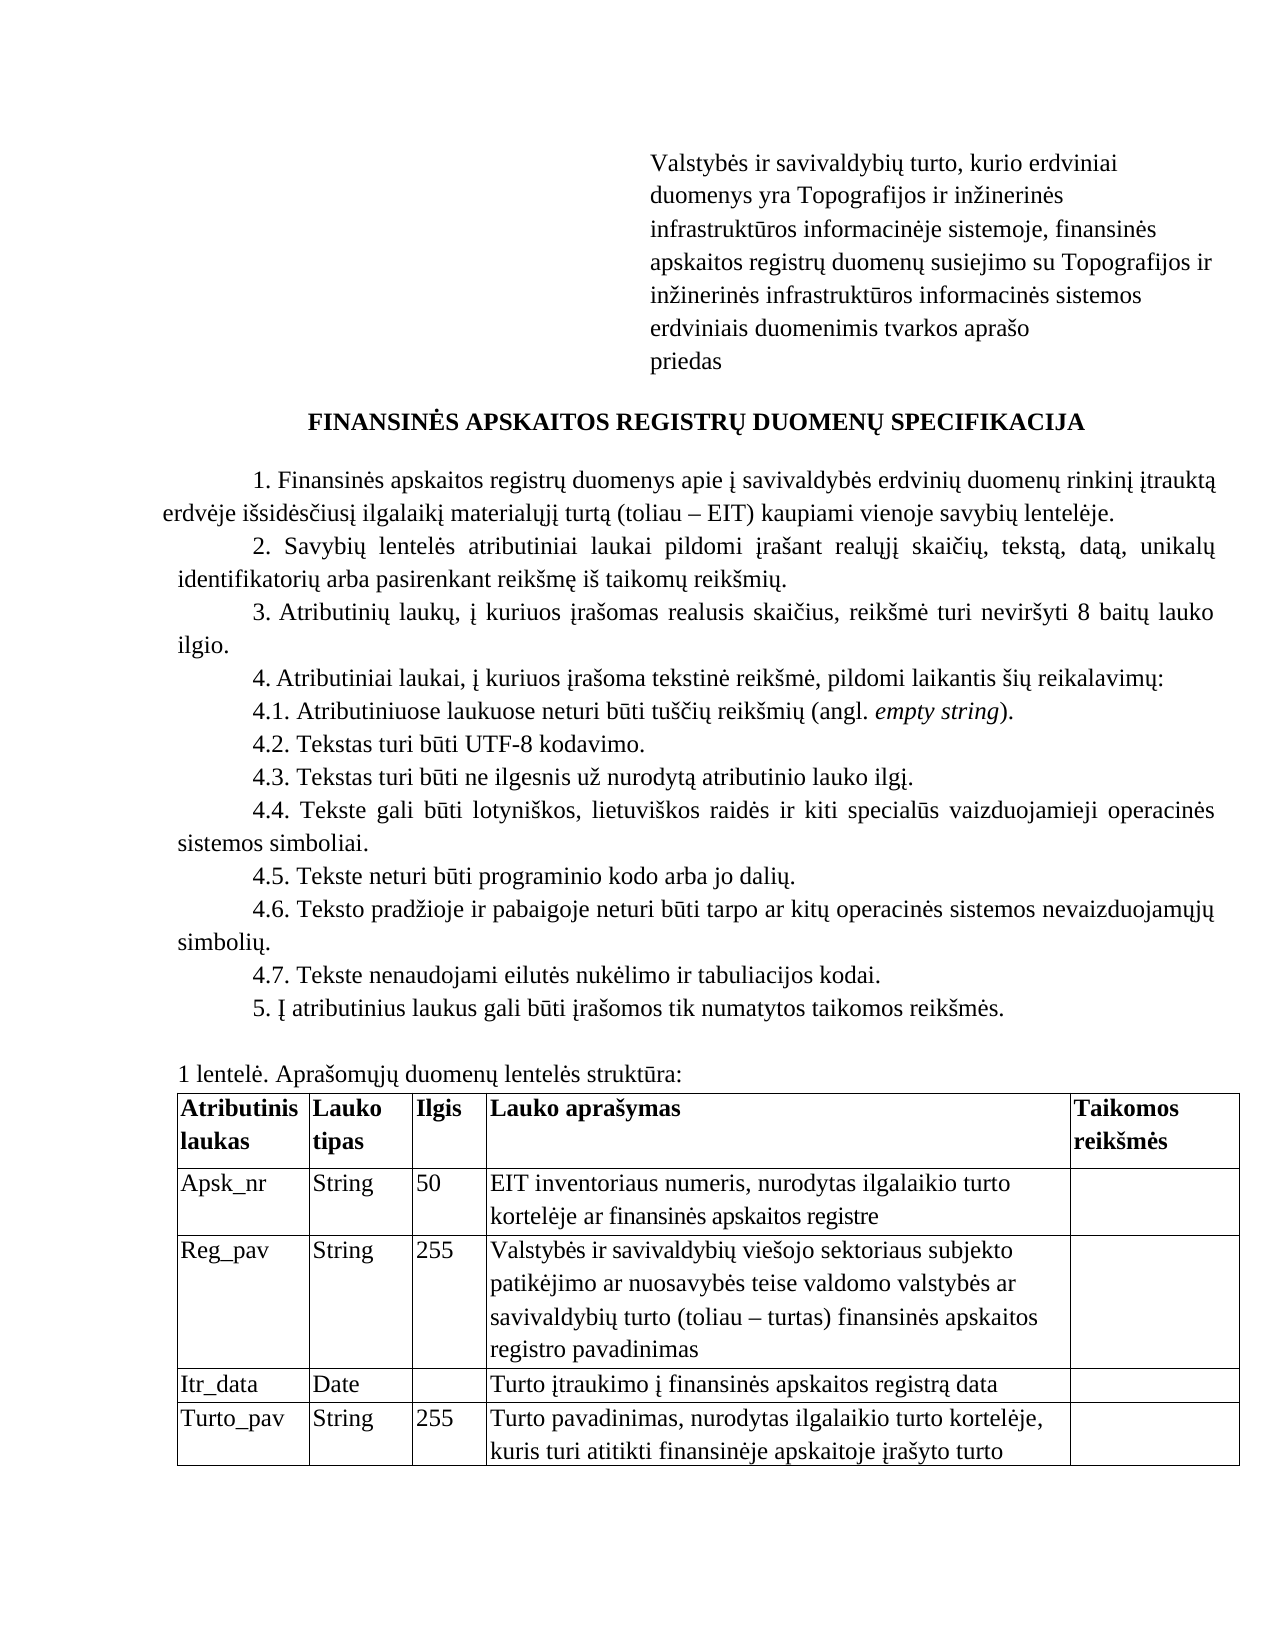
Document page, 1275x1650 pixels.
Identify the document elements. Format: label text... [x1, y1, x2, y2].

table_cell 50 [413, 1169, 486, 1234]
text 4.3. Tekstas turi būti ne ilgesnis už nurodytą atributinio lauko ilgį. [177, 762, 1216, 791]
table_cell Reg_pav [178, 1236, 309, 1368]
table_cell EIT inventoriaus numeris, nurodytas ilgalaikio turto kortelėje ar finansinės apskaitos registre [487, 1169, 1070, 1234]
text 4.7. Tekste nenaudojami eilutės nukėlimo ir tabuliacijos kodai. [177, 960, 1216, 989]
table_cell [1071, 1236, 1239, 1368]
table_cell [1071, 1169, 1239, 1234]
text 3. Atributinių laukų, į kuriuos įrašomas realusis skaičius, reikšmė turi neviršyti 8 baitų lauko ilgio. [177, 597, 1216, 659]
table_cell [1071, 1369, 1239, 1402]
table_cell String [310, 1403, 412, 1464]
table_cell Valstybės ir savivaldybių viešojo sektoriaus subjekto patikėjimo ar nuosavybės teise valdomo valstybės ar savivaldybių turto (toliau – turtas) finansinės apskaitos registro pavadinimas [487, 1236, 1070, 1368]
text 4.4. Tekste gali būti lotyniškos, lietuviškos raidės ir kiti specialūs vaizduojamieji operacinės sistemos simboliai. [177, 795, 1216, 857]
text 1 lentelė. Aprašomųjų duomenų lentelės struktūra: [177, 1059, 1216, 1088]
table_cell Apsk_nr [178, 1169, 309, 1234]
table_header Lauko tipas [310, 1094, 412, 1167]
table_cell String [310, 1236, 412, 1368]
text 2. Savybių lentelės atributiniai laukai pildomi įrašant realųjį skaičių, tekstą, datą, unikalų identifikatorių arba pasirenkant reikšmę iš taikomų reikšmių. [177, 531, 1216, 593]
text infrastruktūros informacinėje sistemoje, finansinės [177, 214, 1216, 242]
text 4.5. Tekste neturi būti programinio kodo arba jo dalių. [177, 861, 1216, 890]
text FINANSINĖS APSKAITOS REGISTRŲ DUOMENŲ SPECIFIKACIJA [177, 407, 1216, 436]
text Valstybės ir savivaldybių turto, kurio erdviniai [177, 148, 1216, 176]
table_cell 255 [413, 1403, 486, 1464]
table_cell Turto_pav [178, 1403, 309, 1464]
table_header Atributinis laukas [178, 1094, 309, 1167]
text priedas [114, 346, 1157, 374]
text 4.6. Teksto pradžioje ir pabaigoje neturi būti tarpo ar kitų operacinės sistemos nevaizduojamųjų simbolių. [177, 894, 1216, 956]
table_header Ilgis [413, 1094, 486, 1167]
table_cell [413, 1369, 486, 1402]
table_cell Turto pavadinimas, nurodytas ilgalaikio turto kortelėje, kuris turi atitikti finansinėje apskaitoje įrašyto turto [487, 1403, 1070, 1464]
table_header Lauko aprašymas [487, 1094, 1070, 1167]
text 1. Finansinės apskaitos registrų duomenys apie į savivaldybės erdvinių duomenų rinkinį įtrauktą erdvėje išsidėsčiusį ilgalaikį materialųjį turtą (toliau – EIT) kaupiami vienoje savybių lentelėje. [162, 465, 1216, 527]
table_cell Itr_data [178, 1369, 309, 1402]
text 5. Į atributinius laukus gali būti įrašomos tik numatytos taikomos reikšmės. [252, 993, 1216, 1022]
table_cell 255 [413, 1236, 486, 1368]
table_cell Turto įtraukimo į finansinės apskaitos registrą data [487, 1369, 1070, 1402]
text 4.1. Atributiniuose laukuose neturi būti tuščių reikšmių (angl. empty string). [177, 696, 1216, 725]
text 4.2. Tekstas turi būti UTF-8 kodavimo. [177, 729, 1216, 758]
text apskaitos registrų duomenų susiejimo su Topografijos ir [177, 247, 1216, 275]
text erdviniais duomenimis tvarkos aprašo [177, 313, 1216, 341]
text 4. Atributiniai laukai, į kuriuos įrašoma tekstinė reikšmė, pildomi laikantis šių reikalavimų: [252, 663, 1216, 692]
text duomenys yra Topografijos ir inžinerinės [177, 181, 1216, 209]
table_header Taikomos reikšmės [1071, 1094, 1239, 1167]
table_cell [1071, 1403, 1239, 1464]
table_cell Date [310, 1369, 412, 1402]
table_cell String [310, 1169, 412, 1234]
text inžinerinės infrastruktūros informacinės sistemos [177, 280, 1216, 308]
